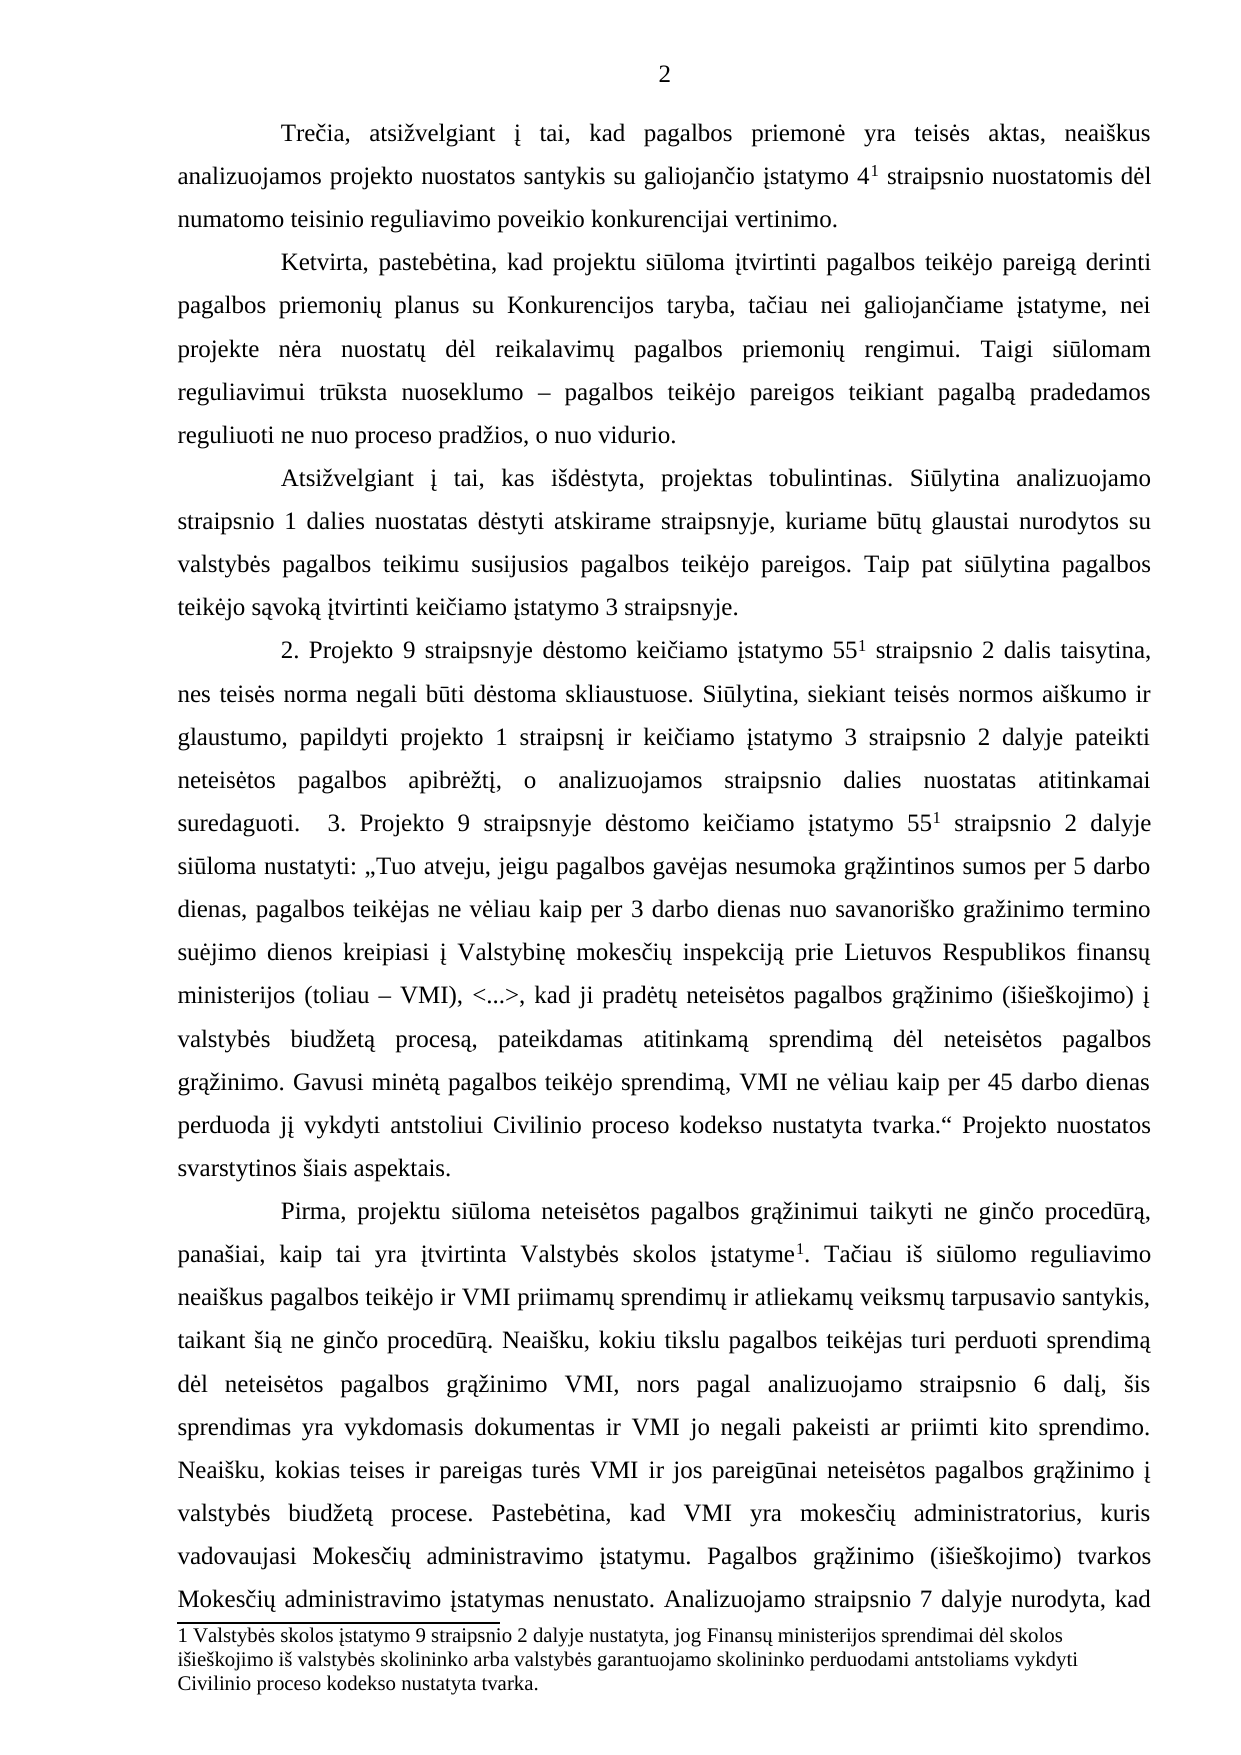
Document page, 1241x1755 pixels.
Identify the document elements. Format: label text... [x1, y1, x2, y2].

text Trečia, atsižvelgiant į tai, kad pagalbos priemonė yra teisės aktas, neaiškus analizuojamos projekto nuostatos santykis su galiojančio įstatymo 41 straipsnio nuostatomis dėl numatomo teisinio reguliavimo poveikio konkurencijai vertinimo. [177, 118, 1152, 233]
text Atsižvelgiant į tai, kas išdėstyta, projektas tobulintinas. Siūlytina analizuojamo straipsnio 1 dalies nuostatas dėstyti atskirame straipsnyje, kuriame būtų glaustai nurodytos su valstybės pagalbos teikimu susijusios pagalbos teikėjo pareigos. Taip pat siūlytina pagalbos teikėjo sąvoką įtvirtinti keičiamo įstatymo 3 straipsnyje. [177, 463, 1152, 621]
text Pirma, projektu siūloma neteisėtos pagalbos grąžinimui taikyti ne ginčo procedūrą, panašiai, kaip tai yra įtvirtinta Valstybės skolos įstatyme. Tačiau iš siūlomo reguliavimo neaiškus pagalbos teikėjo ir VMI priimamų sprendimų ir atliekamų veiksmų tarpusavio santykis, taikant šią ne ginčo procedūrą. Neaišku, kokiu tikslu pagalbos teikėjas turi perduoti sprendimą dėl neteisėtos pagalbos grąžinimo VMI, nors pagal analizuojamo straipsnio 6 dalį, šis sprendimas yra vykdomasis dokumentas ir VMI jo negali pakeisti ar priimti kito sprendimo. Neaišku, kokias teises ir pareigas turės VMI ir jos pareigūnai neteisėtos pagalbos grąžinimo į valstybės biudžetą procese. Pastebėtina, kad VMI yra mokesčių administratorius, kuris vadovaujasi Mokesčių administravimo įstatymu. Pagalbos grąžinimo (išieškojimo) tvarkos Mokesčių administravimo įstatymas nenustato. Analizuojamo straipsnio 7 dalyje nurodyta, kad [177, 1196, 1152, 1613]
text 2. Projekto 9 straipsnyje dėstomo keičiamo įstatymo 551 straipsnio 2 dalis taisytina, nes teisės norma negali būti dėstoma skliaustuose. Siūlytina, siekiant teisės normos aiškumo ir glaustumo, papildyti projekto 1 straipsnį ir keičiamo įstatymo 3 straipsnio 2 dalyje pateikti neteisėtos pagalbos apibrėžtį, o analizuojamos straipsnio dalies nuostatas atitinkamai suredaguoti. 3. Projekto 9 straipsnyje dėstomo keičiamo įstatymo 551 straipsnio 2 dalyje siūloma nustatyti: „Tuo atveju, jeigu pagalbos gavėjas nesumoka grąžintinos sumos per 5 darbo dienas, pagalbos teikėjas ne vėliau kaip per 3 darbo dienas nuo savanoriško gražinimo termino suėjimo dienos kreipiasi į Valstybinę mokesčių inspekciją prie Lietuvos Respublikos finansų ministerijos (toliau – VMI), <...>, kad ji pradėtų neteisėtos pagalbos grąžinimo (išieškojimo) į valstybės biudžetą procesą, pateikdamas atitinkamą sprendimą dėl neteisėtos pagalbos grąžinimo. Gavusi minėtą pagalbos teikėjo sprendimą, VMI ne vėliau kaip per 45 darbo dienas perduoda jį vykdyti antstoliui Civilinio proceso kodekso nustatyta tvarka.“ Projekto nuostatos svarstytinos šiais aspektais. [177, 636, 1152, 1182]
text Ketvirta, pastebėtina, kad projektu siūloma įtvirtinti pagalbos teikėjo pareigą derinti pagalbos priemonių planus su Konkurencijos taryba, tačiau nei galiojančiame įstatyme, nei projekte nėra nuostatų dėl reikalavimų pagalbos priemonių rengimui. Taigi siūlomam reguliavimui trūksta nuoseklumo – pagalbos teikėjo pareigos teikiant pagalbą pradedamos reguliuoti ne nuo proceso pradžios, o nuo vidurio. [177, 247, 1152, 449]
text Valstybės skolos įstatymo 9 straipsnio 2 dalyje nustatyta, jog Finansų ministerijos sprendimai dėl skolos išieškojimo iš valstybės skolininko arba valstybės garantuojamo skolininko perduodami antstoliams vykdyti Civilinio proceso kodekso nustatyta tvarka. [177, 1623, 1152, 1695]
